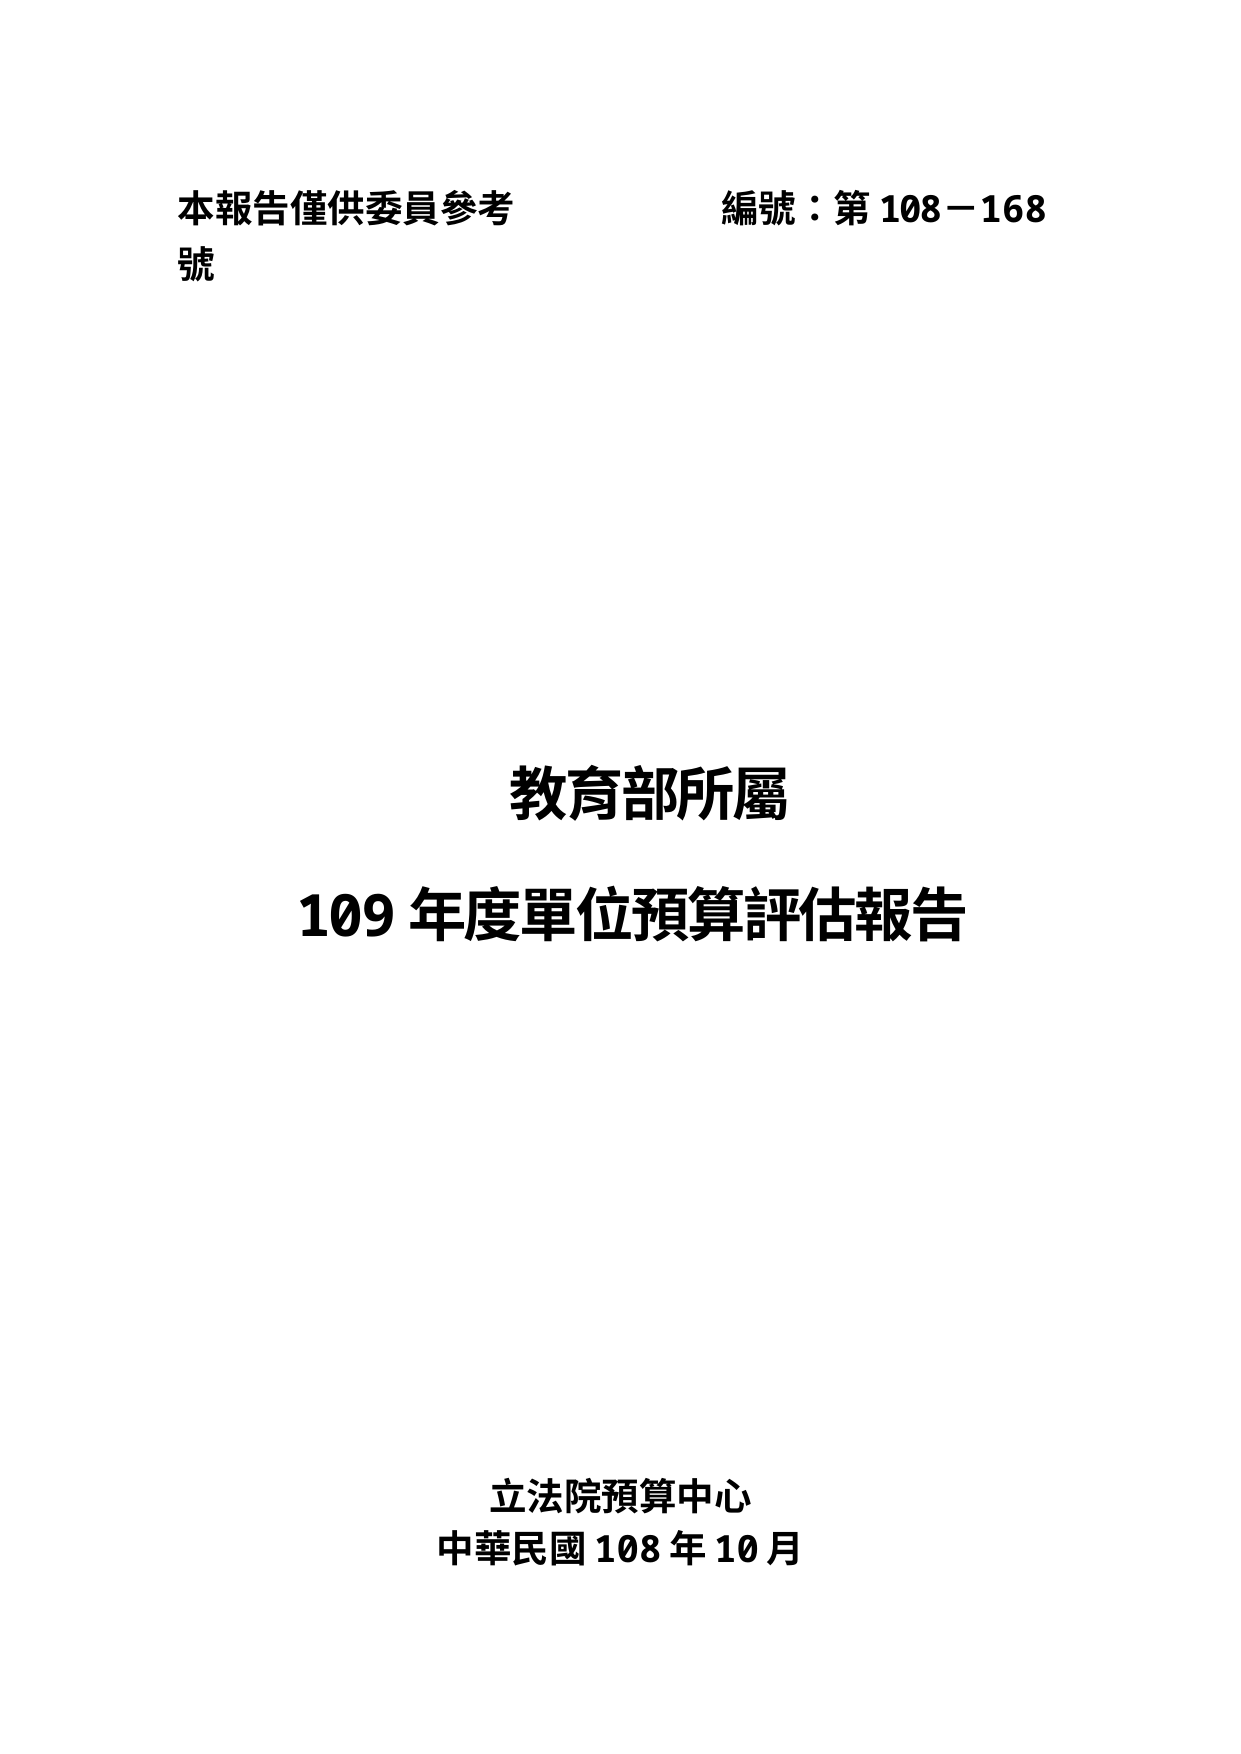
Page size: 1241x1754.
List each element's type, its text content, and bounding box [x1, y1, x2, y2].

text 中華民國108年10月 [177, 1521, 1063, 1573]
text 立法院預算中心 [177, 1469, 1063, 1521]
text 109年度單位預算評估報告 [204, 890, 1063, 948]
text 本報告僅供委員參考 編號：第108－168號 [177, 177, 1063, 290]
text 教育部所屬 [204, 769, 1063, 827]
